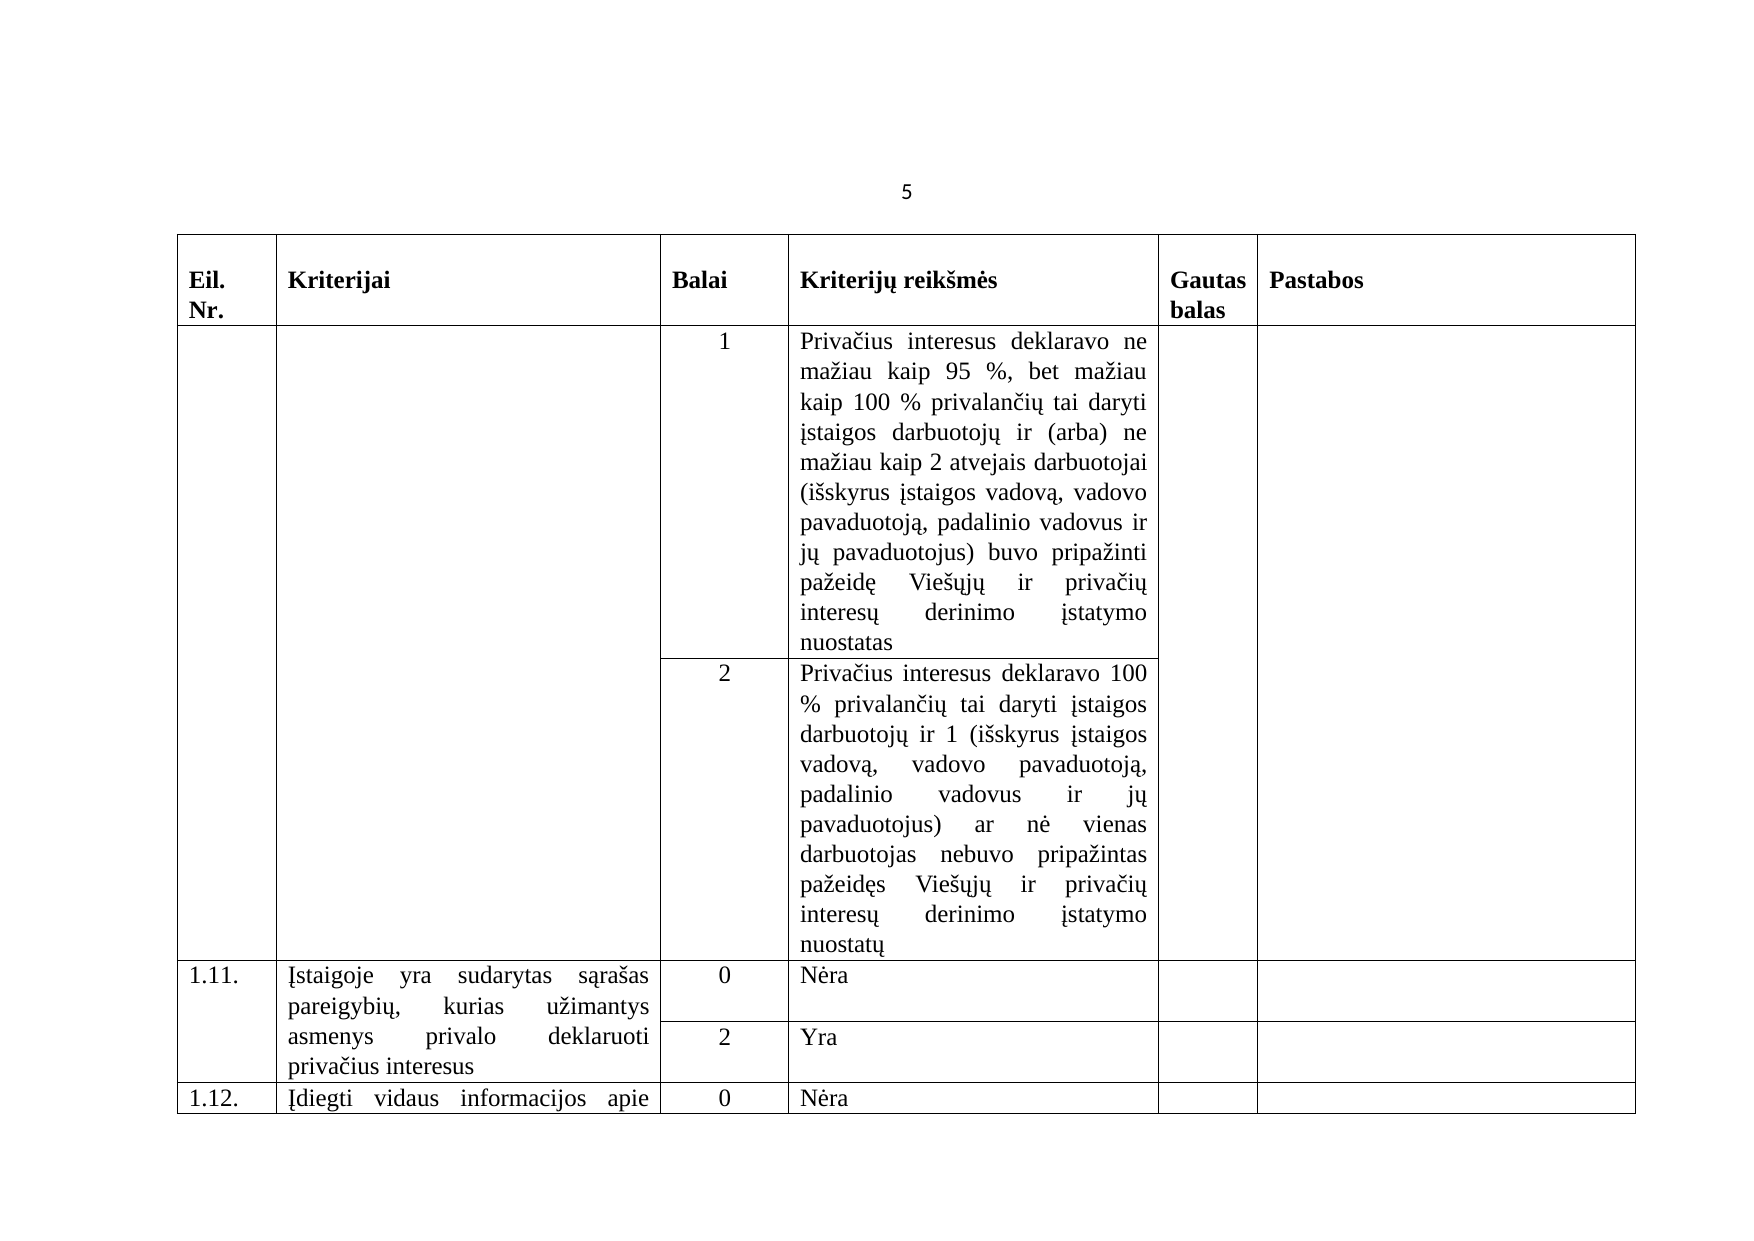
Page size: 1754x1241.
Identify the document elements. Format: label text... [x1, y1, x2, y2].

table_cell 0 [661, 961, 788, 1021]
table_cell 0 [661, 1083, 788, 1113]
table_cell Privačius interesus deklaravo ne mažiau kaip 95 %, bet mažiau kaip 100 % privalančių tai daryti įstaigos darbuotojų ir (arba) ne mažiau kaip 2 atvejais darbuotojai (išskyrus įstaigos vadovą, vadovo pavaduotoją, padalinio vadovus ir jų pavaduotojus) buvo pripažinti pažeidę Viešųjų ir privačių interesų derinimo įstatymo nuostatas [789, 326, 1158, 657]
table_header Kriterijų reikšmės [789, 235, 1158, 325]
table_cell 2 [661, 1022, 788, 1082]
table_cell [1159, 1022, 1257, 1082]
table_cell [1159, 1083, 1257, 1113]
table_cell [1258, 1083, 1635, 1113]
table_cell Nėra [789, 1083, 1158, 1113]
table_header Gautas balas [1159, 235, 1257, 325]
table_cell 1.11. [178, 961, 276, 1082]
table_cell [178, 326, 276, 959]
table_cell Yra [789, 1022, 1158, 1082]
table_cell [1159, 326, 1257, 959]
table_header Kriterijai [277, 235, 660, 325]
table_header Balai [661, 235, 788, 325]
table_cell [1258, 326, 1635, 959]
table_cell Įdiegti vidaus informacijos apie [277, 1083, 660, 1113]
table_cell Įstaigoje yra sudarytas sąrašas pareigybių, kurias užimantys asmenys privalo deklaruoti privačius interesus [277, 961, 660, 1082]
table_header Eil. Nr. [178, 235, 276, 325]
table_cell Privačius interesus deklaravo 100 % privalančių tai daryti įstaigos darbuotojų ir 1 (išskyrus įstaigos vadovą, vadovo pavaduotoją, padalinio vadovus ir jų pavaduotojus) ar nė vienas darbuotojas nebuvo pripažintas pažeidęs Viešųjų ir privačių interesų derinimo įstatymo nuostatų [789, 659, 1158, 959]
table_header Pastabos [1258, 235, 1635, 325]
table_cell 2 [661, 659, 788, 959]
table_cell [277, 326, 660, 959]
table_cell [1258, 1022, 1635, 1082]
table_cell [1159, 961, 1257, 1021]
table_cell Nėra [789, 961, 1158, 1021]
table_cell 1 [661, 326, 788, 657]
table_cell 1.12. [178, 1083, 276, 1113]
table_cell [1258, 961, 1635, 1021]
